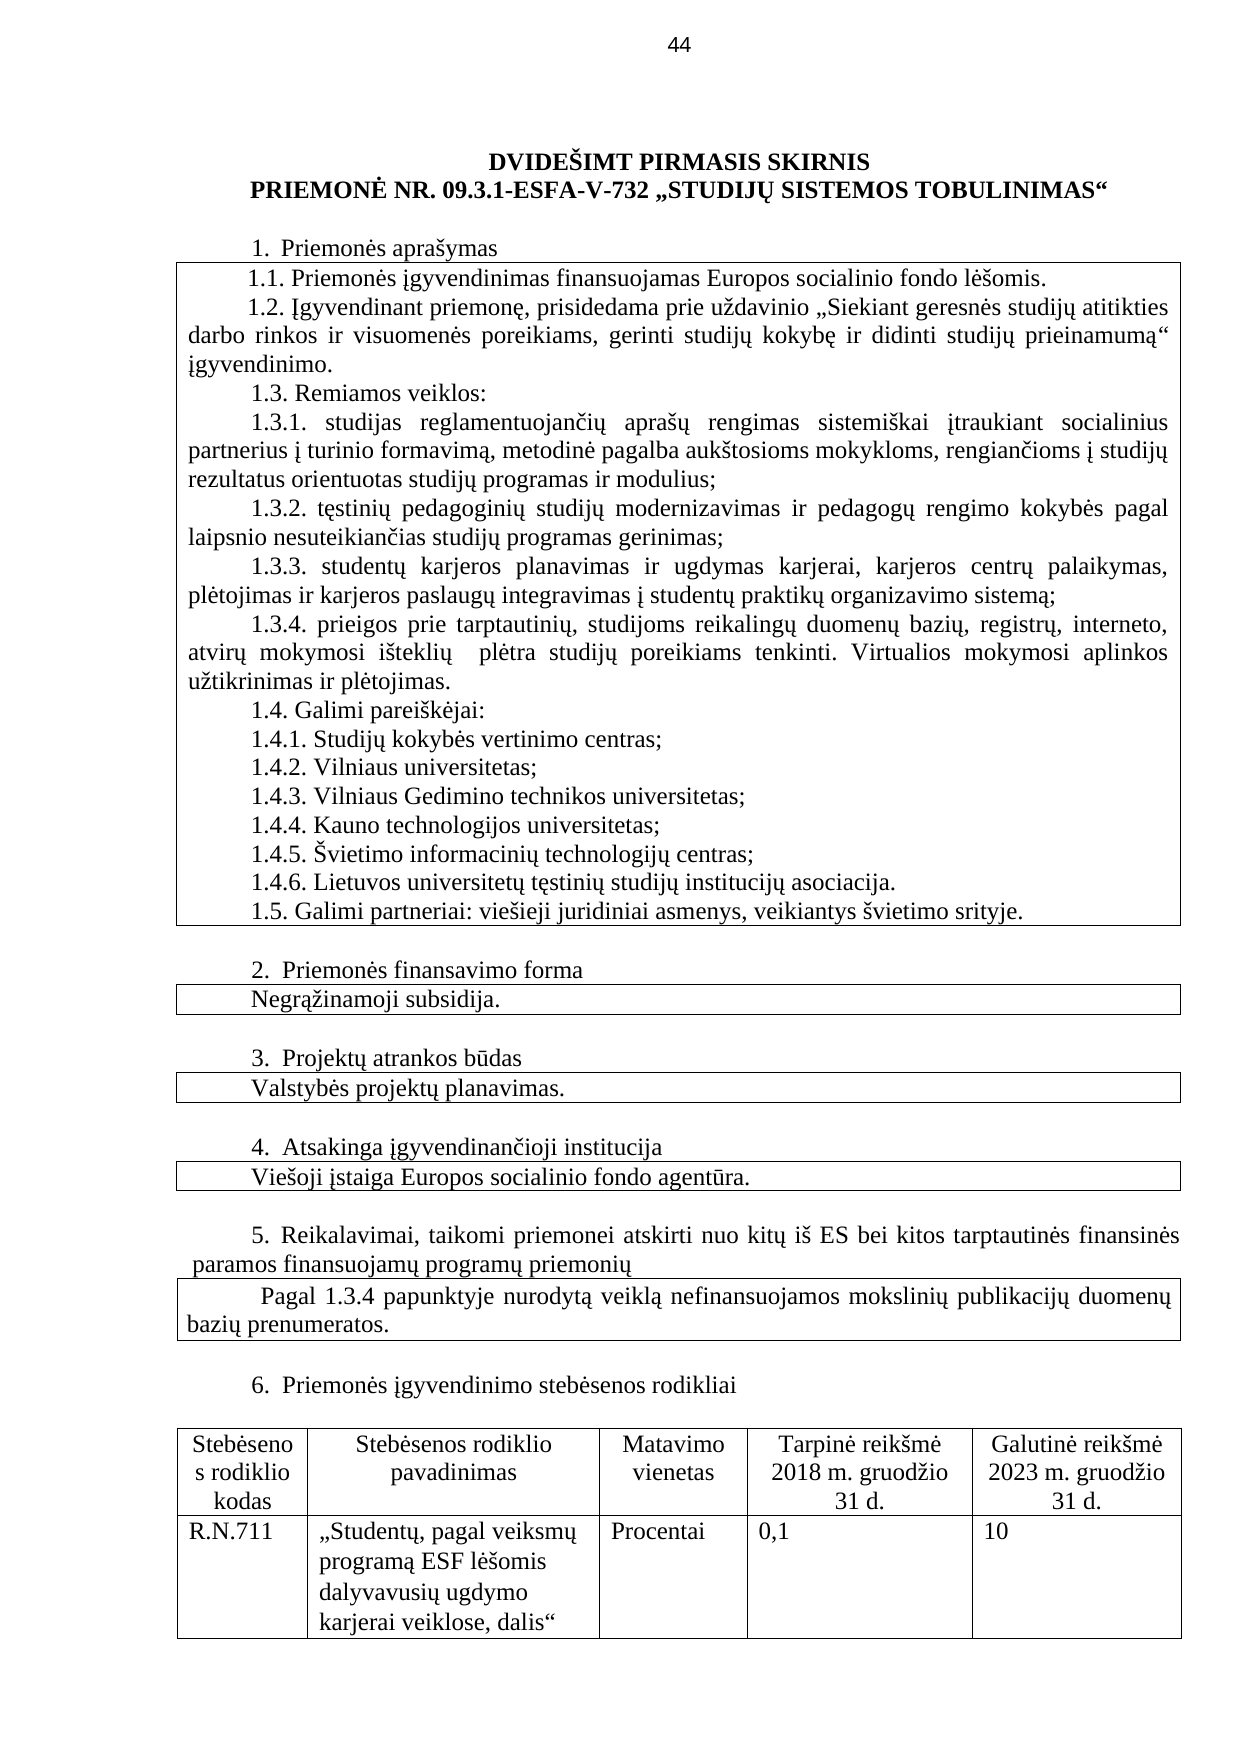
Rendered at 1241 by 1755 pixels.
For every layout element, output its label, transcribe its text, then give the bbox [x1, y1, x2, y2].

text DVIDEŠIMT PIRMASIS SKIRNIS [177, 147, 1181, 176]
text 2. Priemonės finansavimo forma [251, 955, 1181, 983]
text 3. Projektų atrankos būdas [251, 1043, 1181, 1072]
table_cell 1.5. Galimi partneriai: viešieji juridiniai asmenys, veikiantys švietimo srityje. [177, 896, 1180, 925]
table_cell „Studentų, pagal veiksmų programą ESF lėšomis dalyvavusių ugdymo karjerai veiklose, dalis“ [308, 1516, 599, 1638]
table_header Negrąžinamoji subsidija. [177, 985, 1180, 1014]
table_header Galutinė reikšmė 2023 m. gruodžio 31 d. [973, 1429, 1181, 1515]
text 6. Priemonės įgyvendinimo stebėsenos rodikliai [251, 1370, 1181, 1399]
table_cell 1.4. Galimi pareiškėjai: 1.4.1. Studijų kokybės vertinimo centras; 1.4.2. Vilniaus universitetas; 1.4.3. Vilniaus Gedimino technikos universitetas; 1.4.4. Kauno technologijos universitetas; 1.4.5. Švietimo informacinių technologijų centras; 1.4.6. Lietuvos universitetų tęstinių studijų institucijų asociacija. [177, 695, 1180, 896]
text Pagal 1.3.4 papunktyje nurodytą veiklą nefinansuojamos mokslinių publikacijų duomenų bazių prenumeratos. [178, 1279, 1180, 1340]
table_cell 1.3. Remiamos veiklos: 1.3.1. studijas reglamentuojančių aprašų rengimas sistemiškai įtraukiant socialinius partnerius į turinio formavimą, metodinė pagalba aukštosioms mokykloms, rengiančioms į studijų rezultatus orientuotas studijų programas ir modulius; 1.3.2. tęstinių pedagoginių studijų modernizavimas ir pedagogų rengimo kokybės pagal laipsnio nesuteikiančias studijų programas gerinimas; 1.3.3. studentų karjeros planavimas ir ugdymas karjerai, karjeros centrų palaikymas, plėtojimas ir karjeros paslaugų integravimas į studentų praktikų organizavimo sistemą; 1.3.4. prieigos prie tarptautinių, studijoms reikalingų duomenų bazių, registrų, interneto, atvirų mokymosi išteklių plėtra studijų poreikiams tenkinti. Virtualios mokymosi aplinkos užtikrinimas ir plėtojimas. [177, 378, 1180, 695]
table_header Stebėsenos rodiklio kodas [178, 1429, 307, 1515]
table_cell Procentai [600, 1516, 747, 1638]
table_header Matavimo vienetas [600, 1429, 747, 1515]
table_cell R.N.711 [178, 1516, 307, 1638]
text 5. Reikalavimai, taikomi priemonei atskirti nuo kitų iš ES bei kitos tarptautinės finansinės paramos finansuojamų programų priemonių [192, 1220, 1181, 1278]
table_header 1.1. Priemonės įgyvendinimas finansuojamas Europos socialinio fondo lėšomis. [177, 263, 1180, 292]
table_header Viešoji įstaiga Europos socialinio fondo agentūra. [177, 1162, 1180, 1190]
table_header Stebėsenos rodiklio pavadinimas [308, 1429, 599, 1515]
table_cell 0,1 [748, 1516, 972, 1638]
text 4. Atsakinga įgyvendinančioji institucija [251, 1132, 1181, 1161]
table_header Tarpinė reikšmė 2018 m. gruodžio 31 d. [748, 1429, 972, 1515]
table_cell 1.2. Įgyvendinant priemonę, prisidedama prie uždavinio „Siekiant geresnės studijų atitikties darbo rinkos ir visuomenės poreikiams, gerinti studijų kokybę ir didinti studijų prieinamumą“ įgyvendinimo. [177, 292, 1180, 378]
text 1. Priemonės aprašymas [251, 233, 1181, 262]
text PRIEMONĖ NR. 09.3.1-ESFA-V-732 „STUDIJŲ SISTEMOS TOBULINIMAS“ [177, 176, 1181, 204]
table_header Valstybės projektų planavimas. [177, 1073, 1180, 1102]
table_cell 10 [973, 1516, 1181, 1638]
